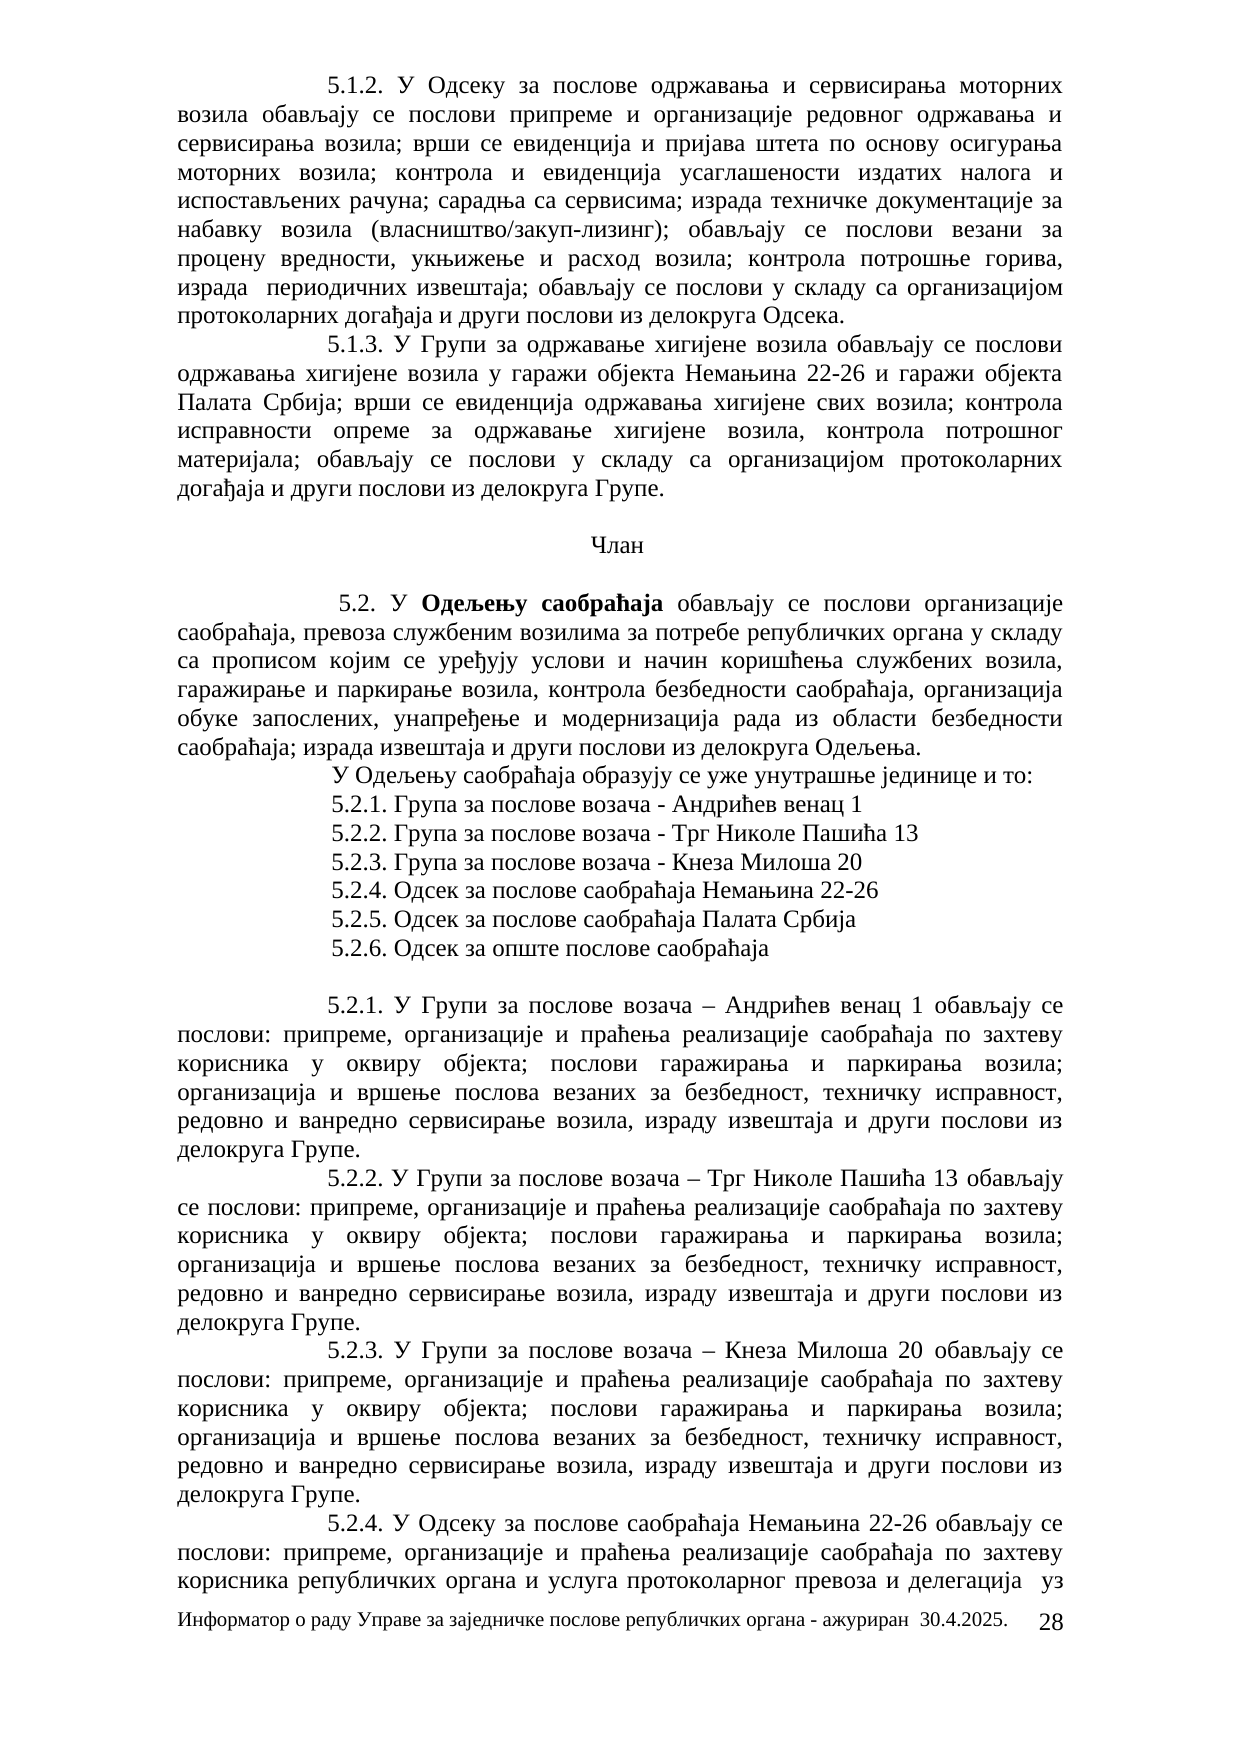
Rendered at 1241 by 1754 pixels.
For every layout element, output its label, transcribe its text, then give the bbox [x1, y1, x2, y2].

text 5.2.1. У Групи за послове возача – Андрићев венац 1 обављају се послови: припреме, организације и праћења реализације саобраћаја по захтеву корисника у оквиру објекта; послови гаражирања и паркирања возила; организација и вршење послова везаних за безбедност, техничку исправност, редовно и ванредно сервисирање возила, израду извештаја и други послови из делокруга Групе. [177, 991, 1063, 1163]
text 5.2.6. Одсек за опште послове саобраћаја [177, 933, 1063, 962]
text У Одељењу саобраћаја образују се уже унутрашње јединице и то: [177, 761, 1063, 789]
text 5.1.2. У Одсеку за послове одржавања и сервисирања моторних возила обављају се послови припреме и организације редовног одржавања и сервисирања возила; врши се евиденција и пријава штета по основу осигурања моторних возила; контрола и евиденција усаглашености издатих налога и испостављених рачуна; сарадња са сервисима; израда техничке документације за набавку возила (власништво/закуп-лизинг); обављају се послови везани за процену вредности, укњижење и расход возила; контрола потрошње горива, израда периодичних извештаја; обављају се послови у складу са организацијом протоколарних догађаја и други послови из делокруга Одсека. [177, 71, 1063, 329]
text Члан [177, 531, 1063, 559]
subtitle 5.2.4. У Одсеку за послове саобраћаја Немањина 22-26 обављају се послови: припреме, организације и праћења реализације саобраћаја по захтеву корисника републичких органа и услуга протоколарног превоза и делегација уз [177, 1508, 1063, 1594]
text 5.2.5. Одсек за послове саобраћаја Палата Србија [177, 904, 1063, 933]
text 5.2.3. Група за послове возача - Кнеза Милоша 20 [177, 847, 1063, 876]
text 5.2.4. Одсек за послове саобраћаја Немањина 22-26 [177, 876, 1063, 904]
subtitle 5.1.3. У Групи за одржавање хигијене возила обављају се послови одржавања хигијене возила у гаражи објекта Немањина 22-26 и гаражи објекта Палата Србија; врши се евиденција одржавања хигијене свих возила; контрола исправности опреме за одржавање хигијене возила, контрола потрошног материјала; обављају се послови у складу са организацијом протоколарних догађаја и други послови из делокруга Групе. [177, 329, 1063, 502]
text 5.2. У Одељењу саобраћаја обављају се послови организације саобраћаја, превоза службеним возилима за потребе републичких органа у складу са прописом којим се уређују услови и начин коришћења службених возила, гаражирање и паркирање возила, контрола безбедности саобраћаја, организација обуке запослених, унапређење и модернизација рада из области безбедности саобраћаја; израда извештаја и други послови из делокруга Одељења. [177, 588, 1063, 761]
subtitle 5.2.2. У Групи за послове возача – Трг Николе Пашића 13 обављају се послови: припреме, организације и праћења реализације саобраћаја по захтеву корисника у оквиру објекта; послови гаражирања и паркирања возила; организација и вршење послова везаних за безбедност, техничку исправност, редовно и ванредно сервисирање возила, израду извештаја и други послови из делокруга Групе. [177, 1163, 1063, 1336]
subtitle 5.2.3. У Групи за послове возача – Кнеза Милоша 20 обављају се послови: припреме, организације и праћења реализације саобраћаја по захтеву корисника у оквиру објекта; послови гаражирања и паркирања возила; организација и вршење послова везаних за безбедност, техничку исправност, редовно и ванредно сервисирање возила, израду извештаја и други послови из делокруга Групе. [177, 1336, 1063, 1508]
text 5.2.1. Група за послове возача - Андрићев венац 1 [177, 789, 1063, 818]
text 5.2.2. Група за послове возача - Трг Николе Пашића 13 [177, 818, 1063, 847]
